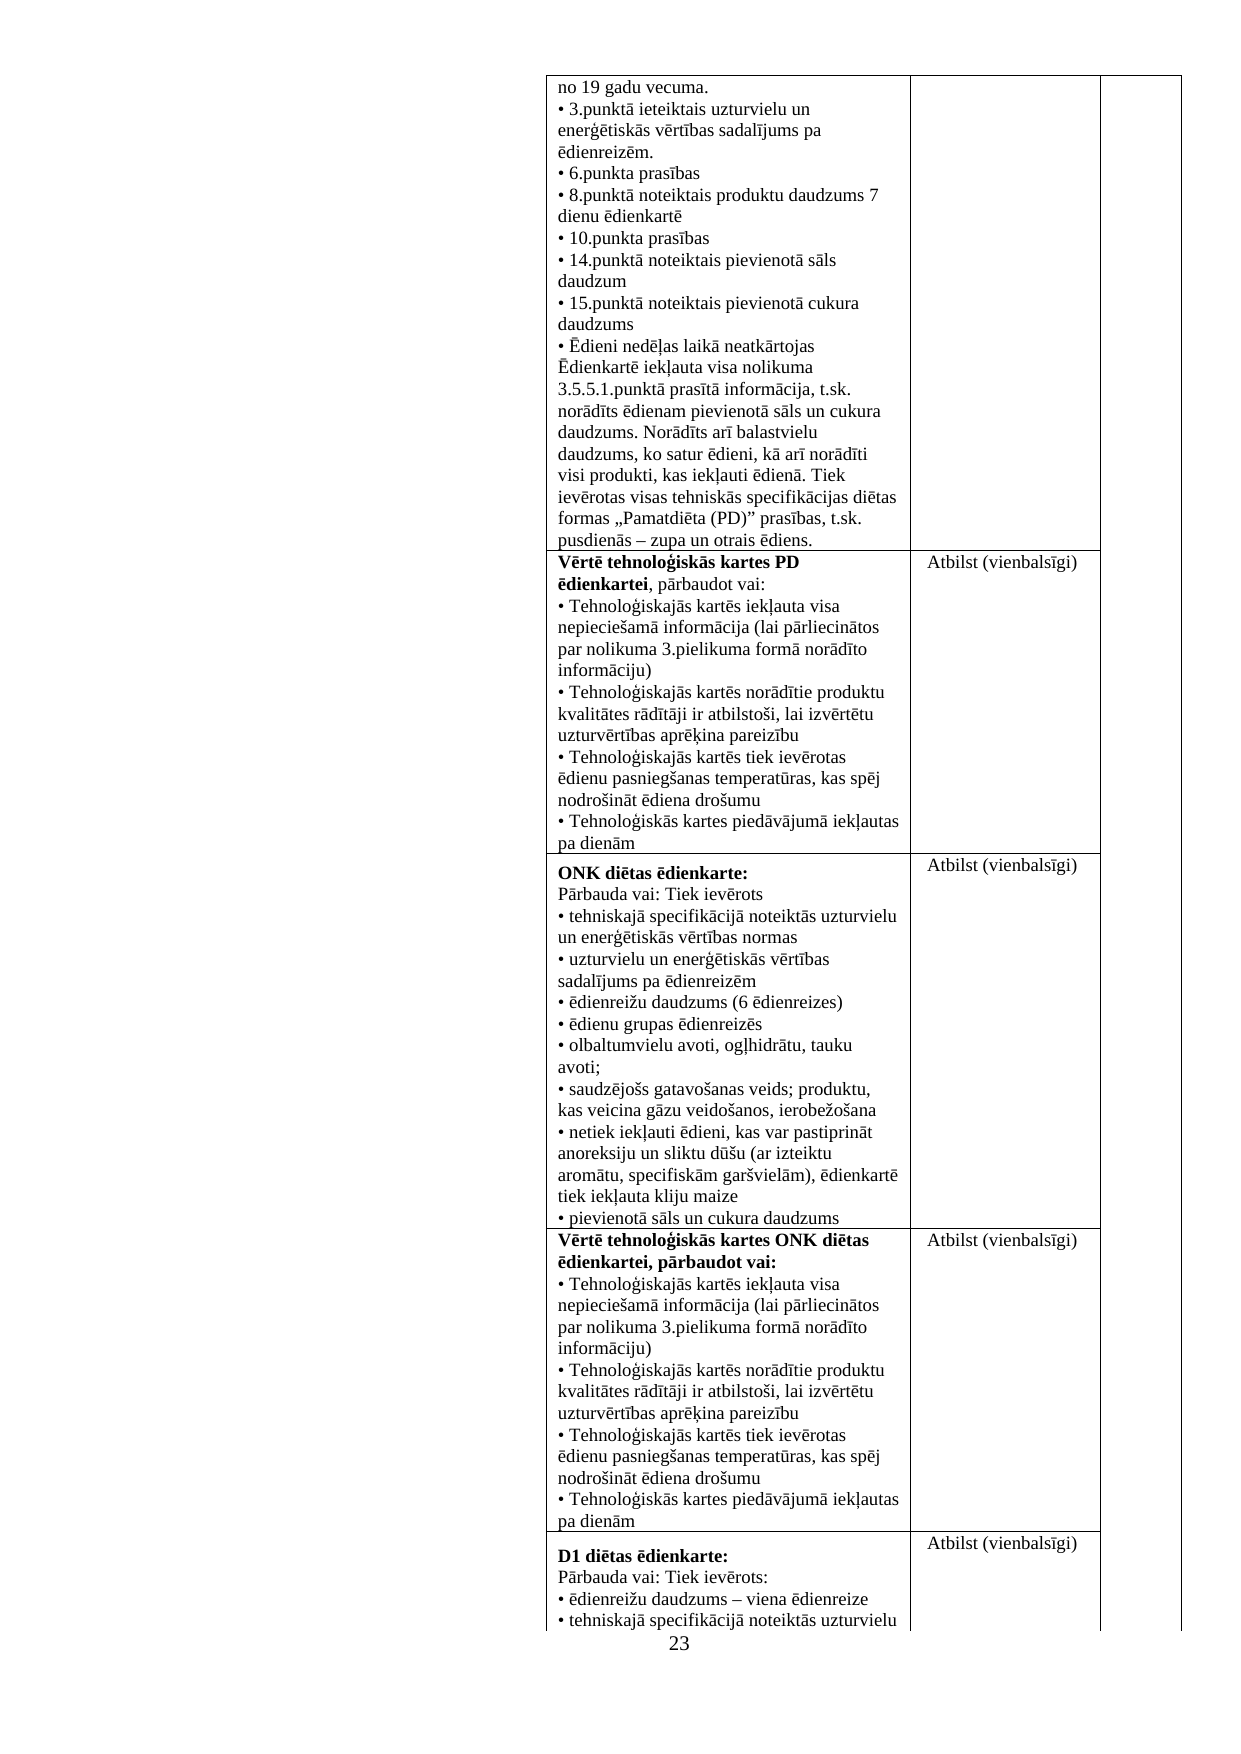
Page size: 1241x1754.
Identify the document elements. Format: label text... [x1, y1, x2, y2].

table_cell [1101, 550, 1181, 853]
table_cell [414, 1531, 546, 1631]
table_cell Atbilst (vienbalsīgi) [911, 854, 1100, 1228]
table_cell [177, 853, 255, 1228]
table_cell [255, 1228, 414, 1531]
table_cell [1101, 853, 1181, 1228]
table_cell [255, 550, 414, 853]
table_cell [1101, 76, 1181, 550]
table_cell [177, 1228, 255, 1531]
table_cell Vērtē tehnoloģiskās kartes ONK diētas ēdienkartei, pārbaudot vai: • Tehnoloģiskajās kartēs iekļauta visa nepieciešamā informācija (lai pārliecinātos par nolikuma 3.pielikuma formā norādīto informāciju) • Tehnoloģiskajās kartēs norādītie produktu kvalitātes rādītāji ir atbilstoši, lai izvērtētu uzturvērtības aprēķina pareizību • Tehnoloģiskajās kartēs tiek ievērotas ēdienu pasniegšanas temperatūras, kas spēj nodrošināt ēdiena drošumu • Tehnoloģiskās kartes piedāvājumā iekļautas pa dienām [547, 1229, 910, 1531]
table_cell [177, 1531, 255, 1631]
table_cell [1101, 1228, 1181, 1531]
table_cell [414, 1228, 546, 1531]
table_cell [414, 550, 546, 853]
table_cell Atbilst (vienbalsīgi) [911, 1229, 1100, 1531]
table_cell [414, 853, 546, 1228]
table_cell no 19 gadu vecuma. • 3.punktā ieteiktais uzturvielu un enerģētiskās vērtības sadalījums pa ēdienreizēm. • 6.punkta prasības • 8.punktā noteiktais produktu daudzums 7 dienu ēdienkartē • 10.punkta prasības • 14.punktā noteiktais pievienotā sāls daudzum • 15.punktā noteiktais pievienotā cukura daudzums • Ēdieni nedēļas laikā neatkārtojas Ēdienkartē iekļauta visa nolikuma 3.5.5.1.punktā prasītā informācija, t.sk. norādīts ēdienam pievienotā sāls un cukura daudzums. Norādīts arī balastvielu daudzums, ko satur ēdieni, kā arī norādīti visi produkti, kas iekļauti ēdienā. Tiek ievērotas visas tehniskās specifikācijas diētas formas „Pamatdiēta (PD)” prasības, t.sk. pusdienās – zupa un otrais ēdiens. [547, 76, 910, 550]
table_cell [911, 76, 1100, 550]
table_cell [1101, 1531, 1181, 1631]
table_cell Atbilst (vienbalsīgi) [911, 551, 1100, 853]
table_cell D1 diētas ēdienkarte: Pārbauda vai: Tiek ievērots: • ēdienreižu daudzums – viena ēdienreize • tehniskajā specifikācijā noteiktās uzturvielu [547, 1532, 910, 1631]
table_cell [414, 75, 546, 550]
table_cell Atbilst (vienbalsīgi) [911, 1532, 1100, 1631]
table_cell [177, 550, 255, 853]
table_cell [177, 75, 255, 550]
table_cell [255, 1531, 414, 1631]
table_cell ONK diētas ēdienkarte: Pārbauda vai: Tiek ievērots • tehniskajā specifikācijā noteiktās uzturvielu un enerģētiskās vērtības normas • uzturvielu un enerģētiskās vērtības sadalījums pa ēdienreizēm • ēdienreižu daudzums (6 ēdienreizes) • ēdienu grupas ēdienreizēs • olbaltumvielu avoti, ogļhidrātu, tauku avoti; • saudzējošs gatavošanas veids; produktu, kas veicina gāzu veidošanos, ierobežošana • netiek iekļauti ēdieni, kas var pastiprināt anoreksiju un sliktu dūšu (ar izteiktu aromātu, specifiskām garšvielām), ēdienkartē tiek iekļauta kliju maize • pievienotā sāls un cukura daudzums [547, 854, 910, 1228]
table_cell [255, 853, 414, 1228]
table_cell [255, 75, 414, 550]
table_cell Vērtē tehnoloģiskās kartes PD ēdienkartei, pārbaudot vai: • Tehnoloģiskajās kartēs iekļauta visa nepieciešamā informācija (lai pārliecinātos par nolikuma 3.pielikuma formā norādīto informāciju) • Tehnoloģiskajās kartēs norādītie produktu kvalitātes rādītāji ir atbilstoši, lai izvērtētu uzturvērtības aprēķina pareizību • Tehnoloģiskajās kartēs tiek ievērotas ēdienu pasniegšanas temperatūras, kas spēj nodrošināt ēdiena drošumu • Tehnoloģiskās kartes piedāvājumā iekļautas pa dienām [547, 551, 910, 853]
